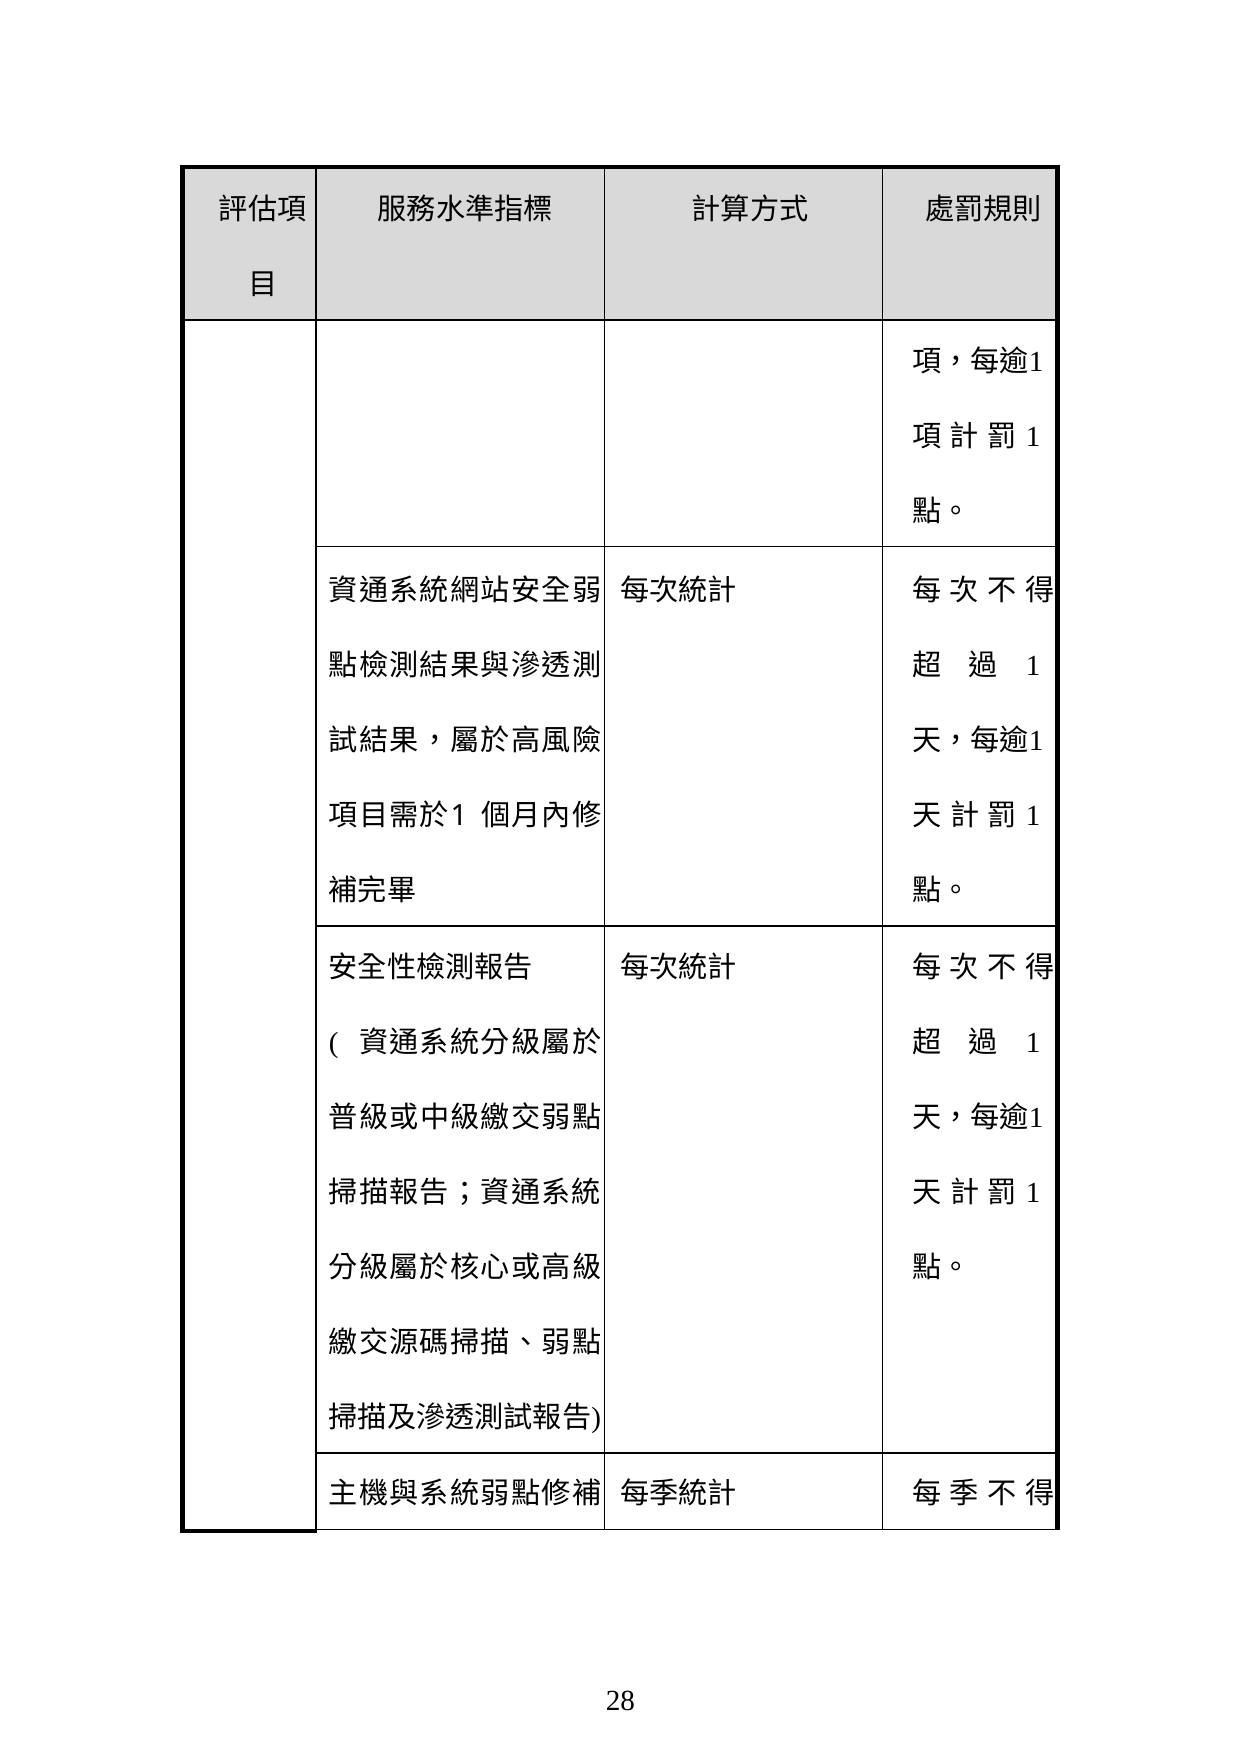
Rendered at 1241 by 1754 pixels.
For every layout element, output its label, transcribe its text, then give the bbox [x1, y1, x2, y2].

table_cell 項，每逾1項計罰1點。 [883, 321, 1055, 546]
table_cell 每季統計 [605, 1454, 882, 1528]
table_cell [185, 321, 315, 1528]
table_cell 主機與系統弱點修補 [317, 1454, 604, 1528]
table_header 評估項目 [185, 169, 315, 319]
table_header 計算方式 [605, 169, 882, 319]
table_cell 每次統計 [605, 927, 882, 1452]
table_cell 安全性檢測報告 (資通系統分級屬於普級或中級繳交弱點掃描報告；資通系統分級屬於核心或高級繳交源碼掃描、弱點掃描及滲透測試報告) [317, 927, 604, 1452]
table_header 處罰規則 [883, 169, 1055, 319]
table_cell 每次統計 [605, 547, 882, 925]
table_cell [605, 321, 882, 546]
table_cell [317, 321, 604, 546]
table_header 服務水準指標 [317, 169, 604, 319]
table_cell 資通系統網站安全弱點檢測結果與滲透測試結果，屬於高風險項目需於1個月內修補完畢 [317, 547, 604, 925]
table_cell 每季不得 [883, 1454, 1055, 1528]
table_cell 每次不得超過1天，每逾1天計罰1點。 [883, 547, 1055, 925]
table_cell 每次不得超過1天，每逾1天計罰1點。 [883, 927, 1055, 1452]
